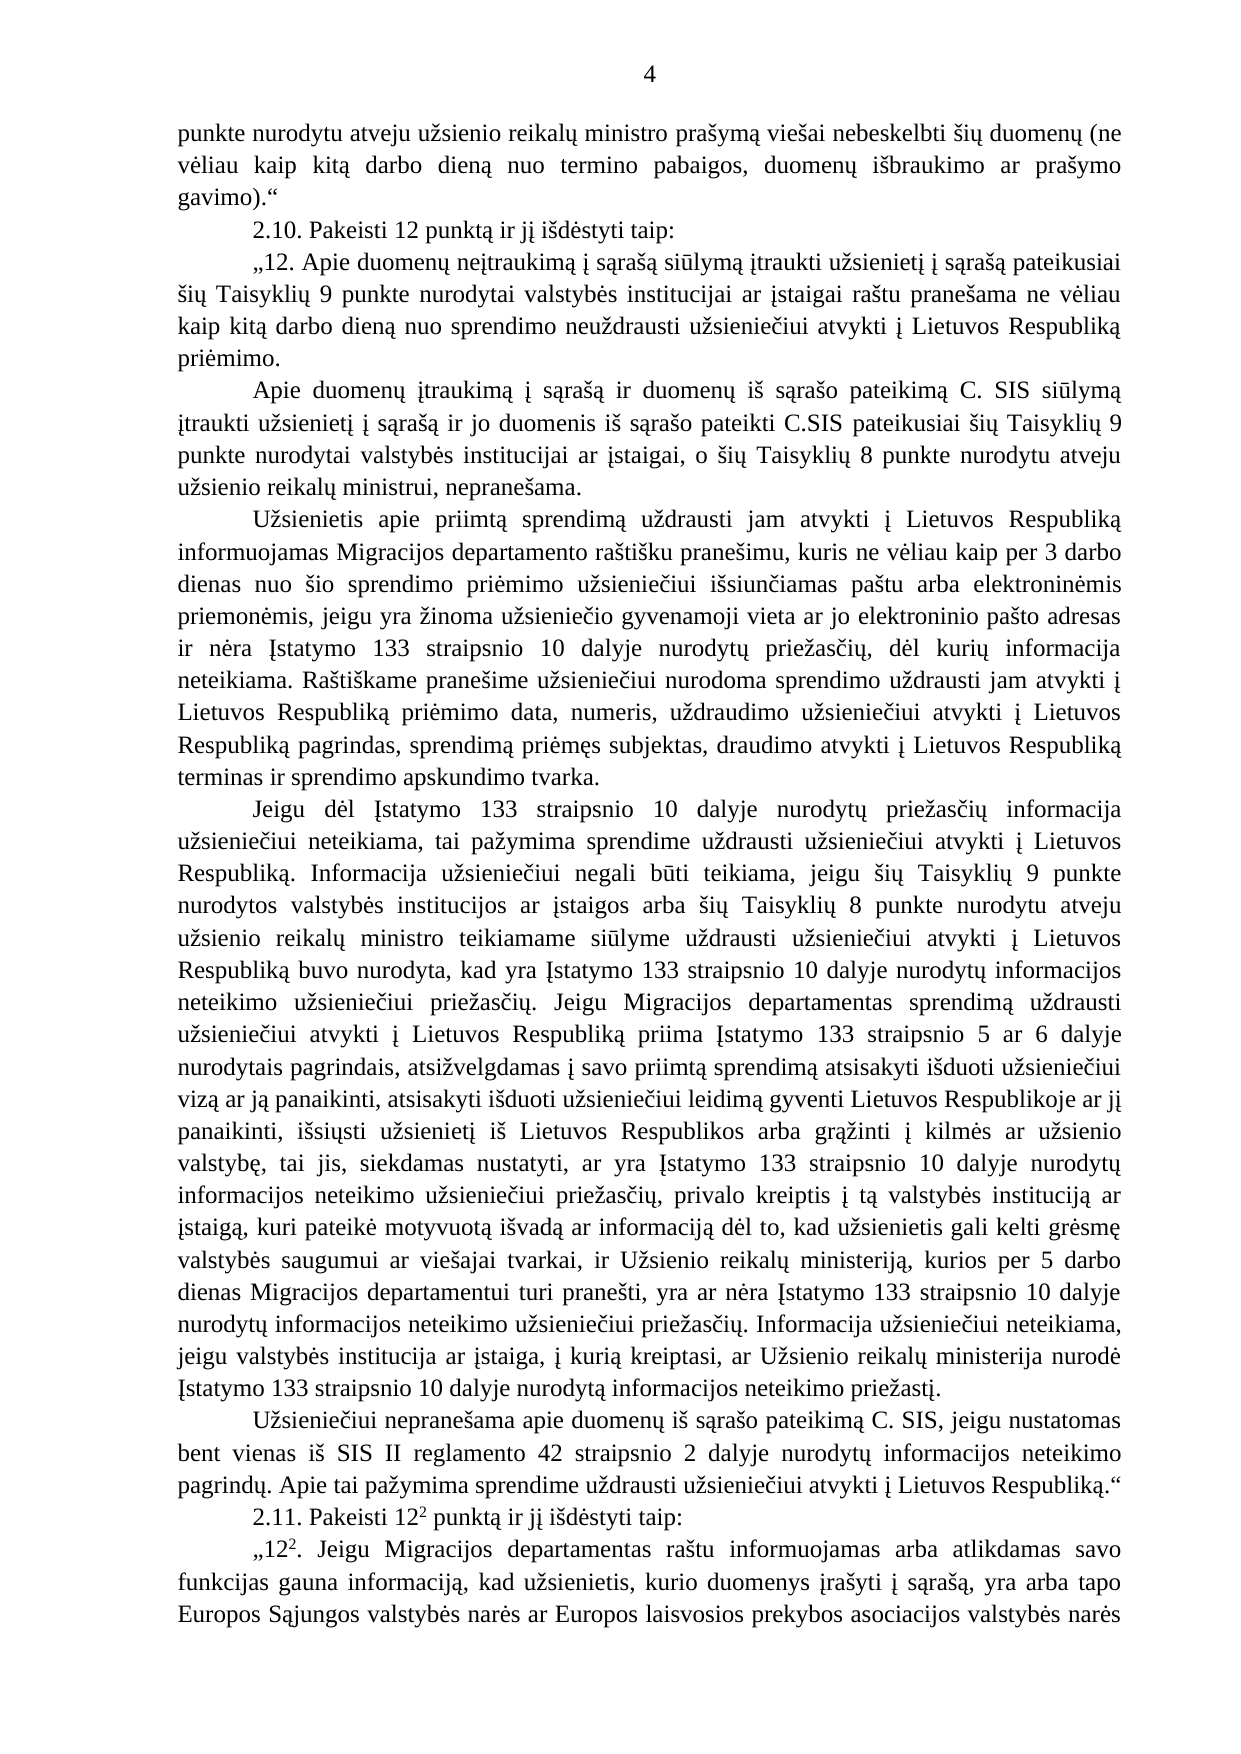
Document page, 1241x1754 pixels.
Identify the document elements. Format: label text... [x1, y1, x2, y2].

text Apie duomenų įtraukimą į sąrašą ir duomenų iš sąrašo pateikimą C. SIS siūlymą įtraukti užsienietį į sąrašą ir jo duomenis iš sąrašo pateikti C.SIS pateikusiai šių Taisyklių 9 punkte nurodytai valstybės institucijai ar įstaigai, o šių Taisyklių 8 punkte nurodytu atveju užsienio reikalų ministrui, nepranešama. [177, 376, 1122, 501]
text 2.10. Pakeisti 12 punktą ir jį išdėstyti taip: [177, 215, 1122, 243]
text Jeigu dėl Įstatymo 133 straipsnio 10 dalyje nurodytų priežasčių informacija užsieniečiui neteikiama, tai pažymima sprendime uždrausti užsieniečiui atvykti į Lietuvos Respubliką. Informacija užsieniečiui negali būti teikiama, jeigu šių Taisyklių 9 punkte nurodytos valstybės institucijos ar įstaigos arba šių Taisyklių 8 punkte nurodytu atveju užsienio reikalų ministro teikiamame siūlyme uždrausti užsieniečiui atvykti į Lietuvos Respubliką buvo nurodyta, kad yra Įstatymo 133 straipsnio 10 dalyje nurodytų informacijos neteikimo užsieniečiui priežasčių. Jeigu Migracijos departamentas sprendimą uždrausti užsieniečiui atvykti į Lietuvos Respubliką priima Įstatymo 133 straipsnio 5 ar 6 dalyje nurodytais pagrindais, atsižvelgdamas į savo priimtą sprendimą atsisakyti išduoti užsieniečiui vizą ar ją panaikinti, atsisakyti išduoti užsieniečiui leidimą gyventi Lietuvos Respublikoje ar jį panaikinti, išsiųsti užsienietį iš Lietuvos Respublikos arba grąžinti į kilmės ar užsienio valstybę, tai jis, siekdamas nustatyti, ar yra Įstatymo 133 straipsnio 10 dalyje nurodytų informacijos neteikimo užsieniečiui priežasčių, privalo kreiptis į tą valstybės instituciją ar įstaigą, kuri pateikė motyvuotą išvadą ar informaciją dėl to, kad užsienietis gali kelti grėsmę valstybės saugumui ar viešajai tvarkai, ir Užsienio reikalų ministeriją, kurios per 5 darbo dienas Migracijos departamentui turi pranešti, yra ar nėra Įstatymo 133 straipsnio 10 dalyje nurodytų informacijos neteikimo užsieniečiui priežasčių. Informacija užsieniečiui neteikiama, jeigu valstybės institucija ar įstaiga, į kurią kreiptasi, ar Užsienio reikalų ministerija nurodė Įstatymo 133 straipsnio 10 dalyje nurodytą informacijos neteikimo priežastį. [177, 794, 1122, 1402]
text Užsienietis apie priimtą sprendimą uždrausti jam atvykti į Lietuvos Respubliką informuojamas Migracijos departamento raštišku pranešimu, kuris ne vėliau kaip per 3 darbo dienas nuo šio sprendimo priėmimo užsieniečiui išsiunčiamas paštu arba elektroninėmis priemonėmis, jeigu yra žinoma užsieniečio gyvenamoji vieta ar jo elektroninio pašto adresas ir nėra Įstatymo 133 straipsnio 10 dalyje nurodytų priežasčių, dėl kurių informacija neteikiama. Raštiškame pranešime užsieniečiui nurodoma sprendimo uždrausti jam atvykti į Lietuvos Respubliką priėmimo data, numeris, uždraudimo užsieniečiui atvykti į Lietuvos Respubliką pagrindas, sprendimą priėmęs subjektas, draudimo atvykti į Lietuvos Respubliką terminas ir sprendimo apskundimo tvarka. [177, 504, 1122, 791]
text „122. Jeigu Migracijos departamentas raštu informuojamas arba atlikdamas savo funkcijas gauna informaciją, kad užsienietis, kurio duomenys įrašyti į sąrašą, yra arba tapo Europos Sąjungos valstybės narės ar Europos laisvosios prekybos asociacijos valstybės narės [177, 1534, 1122, 1627]
text 2.11. Pakeisti 122 punktą ir jį išdėstyti taip: [177, 1502, 1122, 1531]
text punkte nurodytu atveju užsienio reikalų ministro prašymą viešai nebeskelbti šių duomenų (ne vėliau kaip kitą darbo dieną nuo termino pabaigos, duomenų išbraukimo ar prašymo gavimo).“ [177, 118, 1122, 211]
text Užsieniečiui nepranešama apie duomenų iš sąrašo pateikimą C. SIS, jeigu nustatomas bent vienas iš SIS II reglamento 42 straipsnio 2 dalyje nurodytų informacijos neteikimo pagrindų. Apie tai pažymima sprendime uždrausti užsieniečiui atvykti į Lietuvos Respubliką.“ [177, 1406, 1122, 1499]
text „12. Apie duomenų neįtraukimą į sąrašą siūlymą įtraukti užsienietį į sąrašą pateikusiai šių Taisyklių 9 punkte nurodytai valstybės institucijai ar įstaigai raštu pranešama ne vėliau kaip kitą darbo dieną nuo sprendimo neuždrausti užsieniečiui atvykti į Lietuvos Respubliką priėmimo. [177, 247, 1122, 372]
